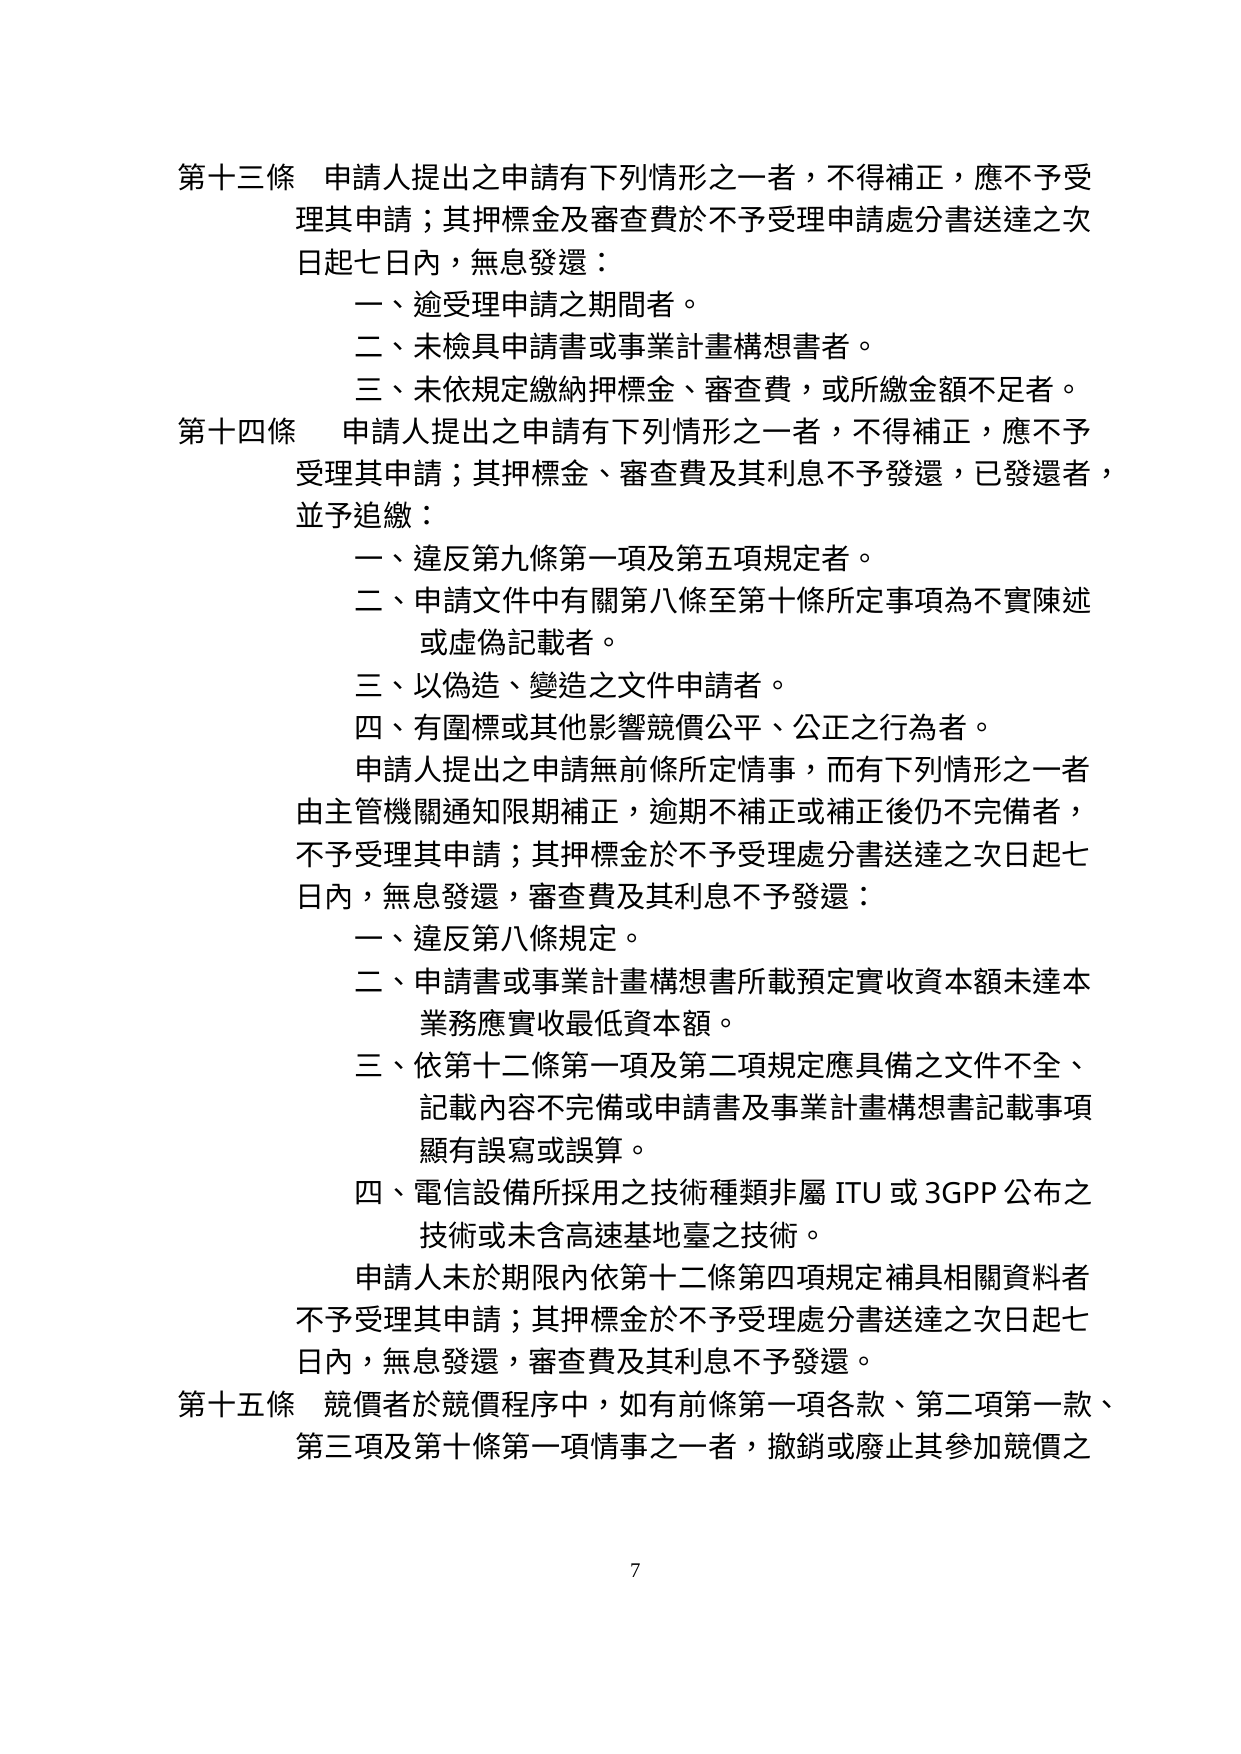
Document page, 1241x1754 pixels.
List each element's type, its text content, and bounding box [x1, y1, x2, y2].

text 一、逾受理申請之期間者。 [354, 282, 1092, 324]
text 第十五條 競價者於競價程序中，如有前條第一項各款、第二項第一款、第三項及第十條第一項情事之一者，撤銷或廢止其參加競價之權利；其於得標後取得特許執照前始發現或發生者，撤銷或廢止其得標，無息發還已繳納之得標金及其利息。 [177, 1381, 1092, 1466]
text 申請人未於期限內依第十二條第四項規定補具相關資料者，不予受理其申請；其押標金於不予受理處分書送達之次日起七日內，無息發還，審查費及其利息不予發還。 [295, 1254, 1092, 1381]
text 四、電信設備所採用之技術種類非屬ITU或3GPP公布之技術或未含高速基地臺之技術。 [354, 1170, 1092, 1254]
text 第十三條 申請人提出之申請有下列情形之一者，不得補正，應不予受理其申請；其押標金及審查費於不予受理申請處分書送達之次日起七日內，無息發還： [177, 155, 1092, 282]
text 二、申請書或事業計畫構想書所載預定實收資本額未達本業務應實收最低資本額。 [354, 958, 1092, 1043]
text 二、未檢具申請書或事業計畫構想書者。 [354, 324, 1092, 366]
text 一、違反第九條第一項及第五項規定者。 [354, 535, 1092, 578]
text 三、以偽造、變造之文件申請者。 [354, 662, 1092, 704]
text 三、依第十二條第一項及第二項規定應具備之文件不全、記載內容不完備或申請書及事業計畫構想書記載事項顯有誤寫或誤算。 [354, 1043, 1092, 1170]
text 二、申請文件中有關第八條至第十條所定事項為不實陳述或虛偽記載者。 [354, 578, 1092, 662]
text 一、違反第八條規定。 [354, 916, 1092, 958]
text 第十四條 申請人提出之申請有下列情形之一者，不得補正，應不予受理其申請；其押標金、審查費及其利息不予發還，已發還者，並予追繳： [177, 408, 1092, 535]
text 四、有圍標或其他影響競價公平、公正之行為者。 [354, 704, 1092, 747]
text 申請人提出之申請無前條所定情事，而有下列情形之一者，由主管機關通知限期補正，逾期不補正或補正後仍不完備者，不予受理其申請；其押標金於不予受理處分書送達之次日起七日內，無息發還，審查費及其利息不予發還： [295, 747, 1092, 916]
text 三、未依規定繳納押標金、審查費，或所繳金額不足者。 [354, 366, 1092, 408]
